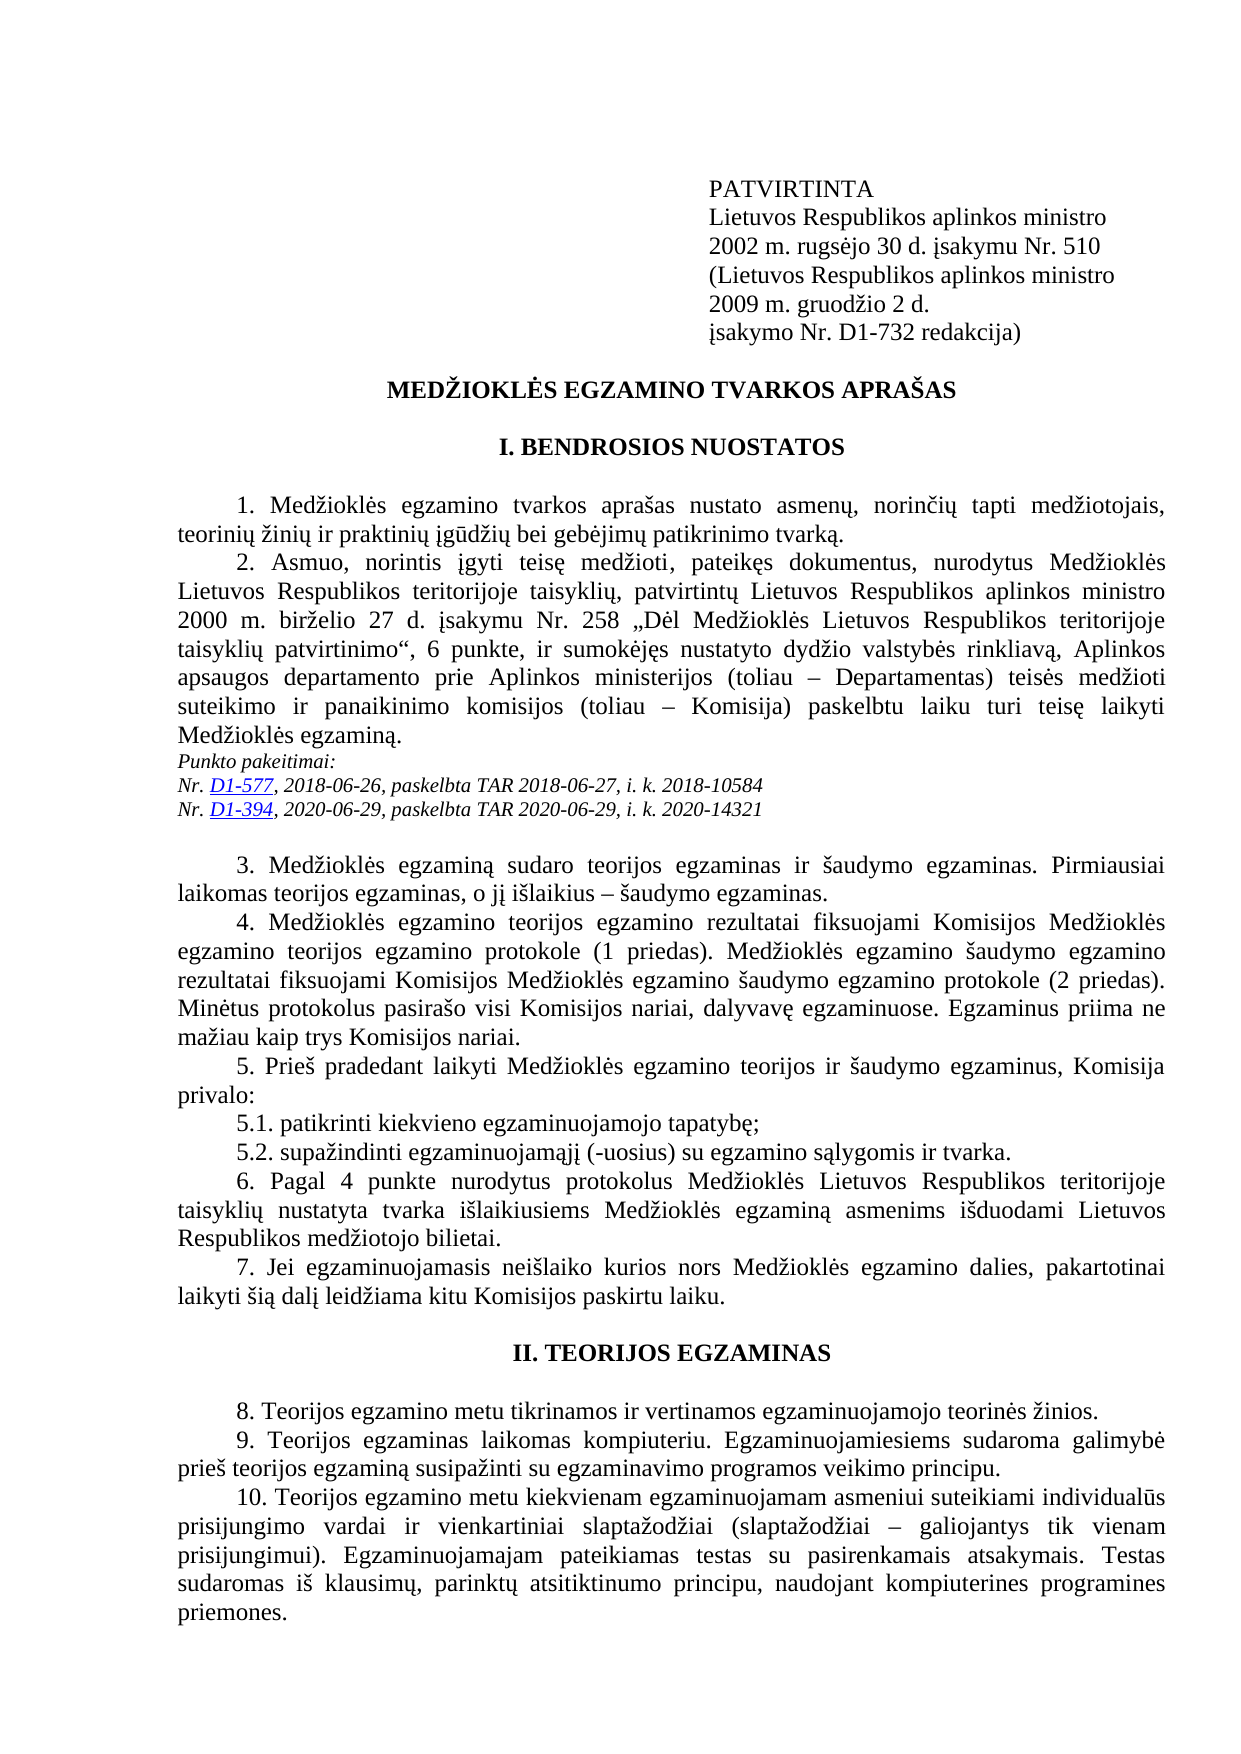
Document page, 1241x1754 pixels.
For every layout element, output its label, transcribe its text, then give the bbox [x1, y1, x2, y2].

text 5.1. patikrinti kiekvieno egzaminuojamojo tapatybę; [177, 1108, 1166, 1137]
text MEDŽIOKLĖS EGZAMINO TVARKOS APRAŠAS [177, 375, 1166, 404]
text 4. Medžioklės egzamino teorijos egzamino rezultatai fiksuojami Komisijos Medžioklės egzamino teorijos egzamino protokole (1 priedas). Medžioklės egzamino šaudymo egzamino rezultatai fiksuojami Komisijos Medžioklės egzamino šaudymo egzamino protokole (2 priedas). Minėtus protokolus pasirašo visi Komisijos nariai, dalyvavę egzaminuose. Egzaminus priima ne mažiau kaip trys Komisijos nariai. [177, 907, 1166, 1051]
text Nr. D1-394, 2020-06-29, paskelbta TAR 2020-06-29, i. k. 2020-14321 [177, 797, 1166, 821]
text 3. Medžioklės egzaminą sudaro teorijos egzaminas ir šaudymo egzaminas. Pirmiausiai laikomas teorijos egzaminas, o jį išlaikius – šaudymo egzaminas. [177, 850, 1166, 907]
text Punkto pakeitimai: [177, 749, 1166, 773]
text 1. Medžioklės egzamino tvarkos aprašas nustato asmenų, norinčių tapti medžiotojais, teorinių žinių ir praktinių įgūdžių bei gebėjimų patikrinimo tvarką. [177, 490, 1166, 547]
text 5. Prieš pradedant laikyti Medžioklės egzamino teorijos ir šaudymo egzaminus, Komisija privalo: [177, 1051, 1166, 1108]
text 2002 m. rugsėjo 30 d. įsakymu Nr. 510 [177, 231, 1166, 260]
text 7. Jei egzaminuojamasis neišlaiko kurios nors Medžioklės egzamino dalies, pakartotinai laikyti šią dalį leidžiama kitu Komisijos paskirtu laiku. [177, 1252, 1166, 1310]
text PATVIRTINTA [177, 174, 1166, 202]
text 6. Pagal 4 punkte nurodytus protokolus Medžioklės Lietuvos Respublikos teritorijoje taisyklių nustatyta tvarka išlaikiusiems Medžioklės egzaminą asmenims išduodami Lietuvos Respublikos medžiotojo bilietai. [177, 1166, 1166, 1252]
text 10. Teorijos egzamino metu kiekvienam egzaminuojamam asmeniui suteikiami individualūs prisijungimo vardai ir vienkartiniai slaptažodžiai (slaptažodžiai – galiojantys tik vienam prisijungimui). Egzaminuojamajam pateikiamas testas su pasirenkamais atsakymais. Testas sudaromas iš klausimų, parinktų atsitiktinumo principu, naudojant kompiuterines programines priemones. [177, 1482, 1166, 1626]
text (Lietuvos Respublikos aplinkos ministro [177, 260, 1166, 289]
text II. TEORIJOS EGZAMINAS [177, 1338, 1166, 1367]
text 8. Teorijos egzamino metu tikrinamos ir vertinamos egzaminuojamojo teorinės žinios. [177, 1396, 1166, 1425]
text Lietuvos Respublikos aplinkos ministro [177, 202, 1166, 231]
text 5.2. supažindinti egzaminuojamąjį (-uosius) su egzamino sąlygomis ir tvarka. [177, 1137, 1166, 1166]
text Nr. D1-577, 2018-06-26, paskelbta TAR 2018-06-27, i. k. 2018-10584 [177, 773, 1166, 797]
text įsakymo Nr. D1-732 redakcija) [177, 317, 1166, 346]
text 2. Asmuo, norintis įgyti teisę medžioti, pateikęs dokumentus, nurodytus Medžioklės Lietuvos Respublikos teritorijoje taisyklių, patvirtintų Lietuvos Respublikos aplinkos ministro 2000 m. birželio 27 d. įsakymu Nr. 258 „Dėl Medžioklės Lietuvos Respublikos teritorijoje taisyklių patvirtinimo“, 6 punkte, ir sumokėjęs nustatyto dydžio valstybės rinkliavą, Aplinkos apsaugos departamento prie Aplinkos ministerijos (toliau – Departamentas) teisės medžioti suteikimo ir panaikinimo komisijos (toliau – Komisija) paskelbtu laiku turi teisę laikyti Medžioklės egzaminą. [177, 547, 1166, 749]
text 9. Teorijos egzaminas laikomas kompiuteriu. Egzaminuojamiesiems sudaroma galimybė prieš teorijos egzaminą susipažinti su egzaminavimo programos veikimo principu. [177, 1425, 1166, 1482]
text 2009 m. gruodžio 2 d. [177, 289, 1166, 317]
text I. BENDROSIOS NUOSTATOS [177, 432, 1166, 461]
